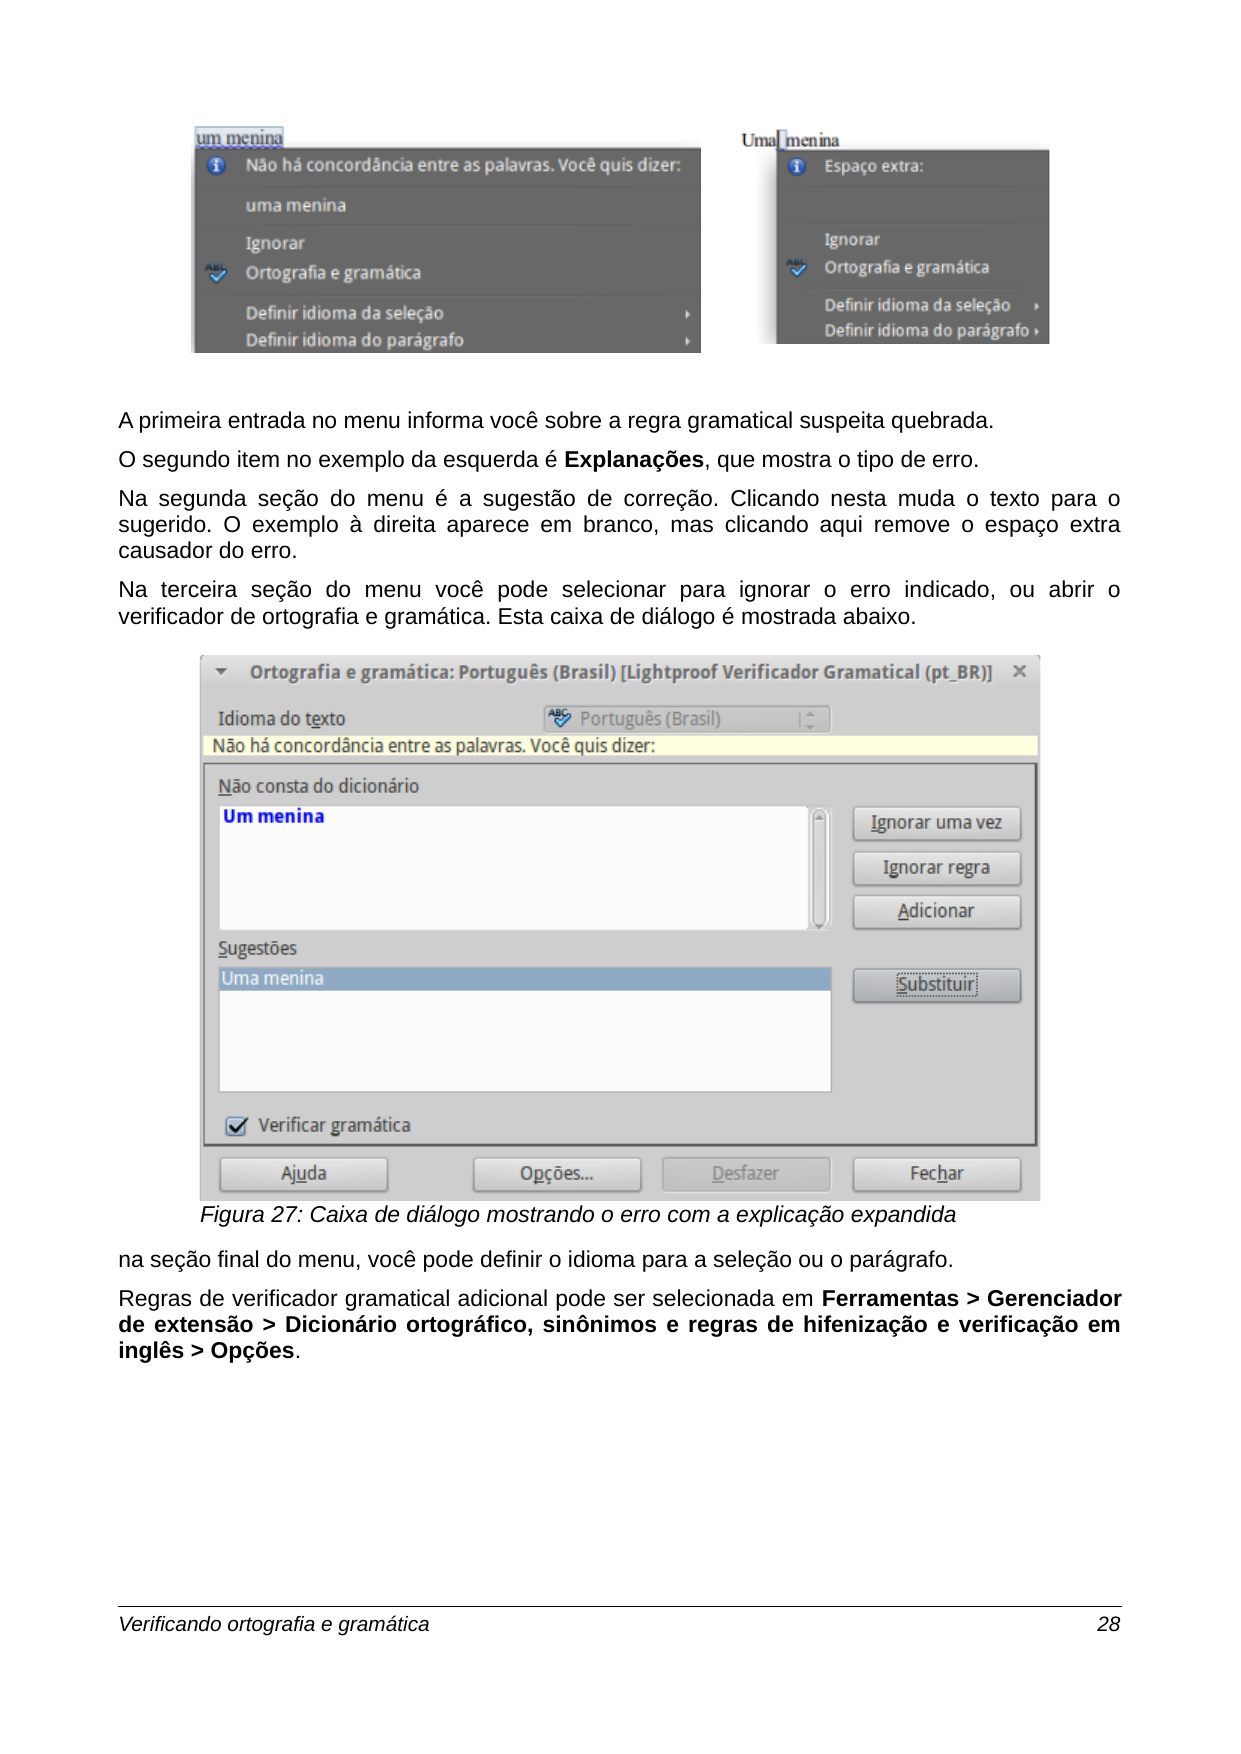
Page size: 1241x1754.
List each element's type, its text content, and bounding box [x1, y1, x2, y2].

picture [190, 120, 701, 353]
text na seção final do menu, você pode definir o idioma para a seleção ou o parágrafo. [118, 1246, 1122, 1272]
text A primeira entrada no menu informa você sobre a regra gramatical suspeita quebrada. [118, 407, 1122, 433]
text O segundo item no exemplo da esquerda é Explanações, que mostra o tipo de erro. [118, 446, 1122, 472]
text Figura 27: Caixa de diálogo mostrando o erro com a explicação expandida [200, 1201, 1040, 1227]
picture [199, 655, 1041, 1201]
text Na terceira seção do menu você pode selecionar para ignorar o erro indicado, ou abrir o verificador de ortografia e gramática. Esta caixa de diálogo é mostrada abaixo. [118, 576, 1122, 629]
text Regras de verificador gramatical adicional pode ser selecionada em Ferramentas > Gerenciador de extensão > Dicionário ortográfico, sinônimos e regras de hifenização e verificação em inglês > Opções. [118, 1284, 1122, 1363]
picture [737, 128, 1050, 344]
text Na segunda seção do menu é a sugestão de correção. Clicando nesta muda o texto para o sugerido. O exemplo à direita aparece em branco, mas clicando aqui remove o espaço extra causador do erro. [118, 485, 1122, 564]
